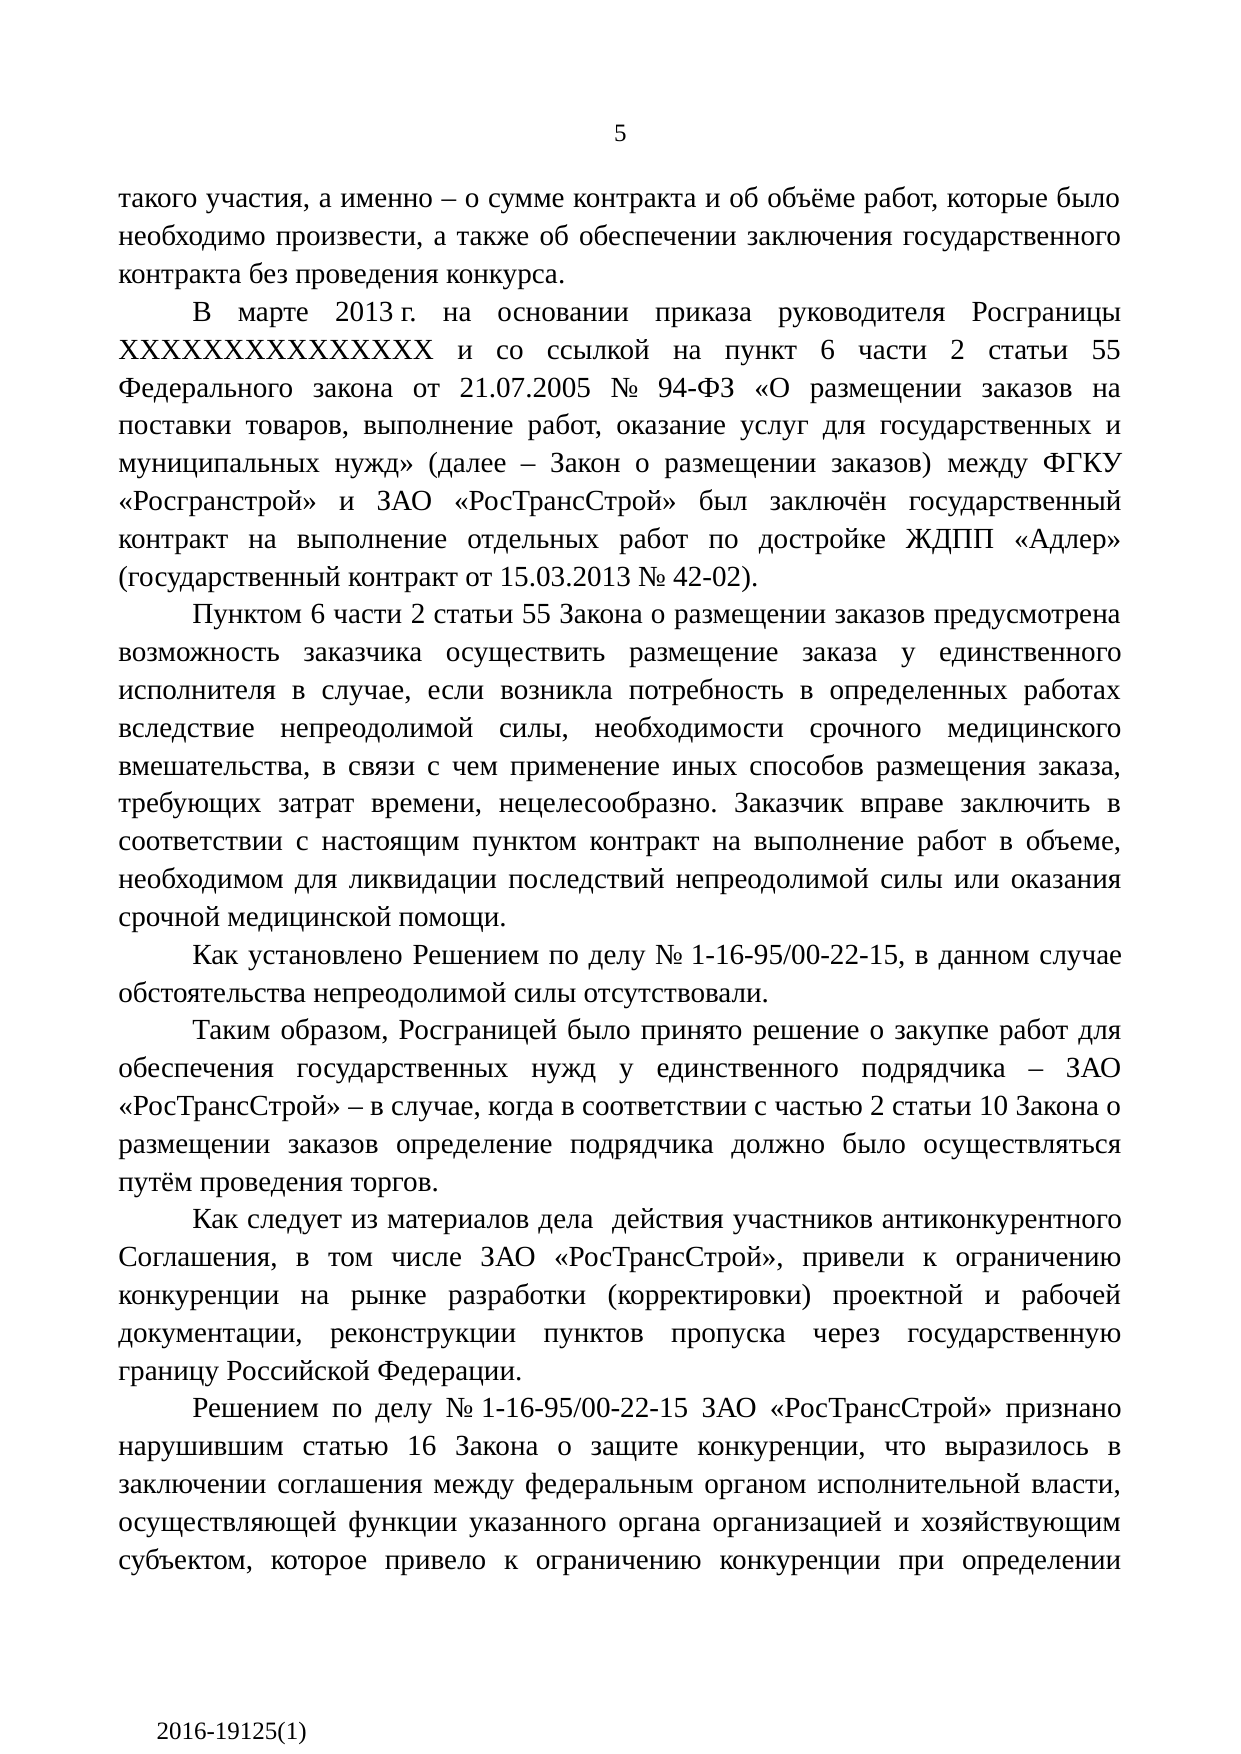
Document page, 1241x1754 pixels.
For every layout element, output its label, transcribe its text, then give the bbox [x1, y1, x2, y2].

text Таким образом, Росграницей было принято решение о закупке работ для обеспечения государственных нужд у единственного подрядчика – ЗАО «РосТрансСтрой» – в случае, когда в соответствии с частью 2 статьи 10 Закона о размещении заказов определение подрядчика должно было осуществляться путём проведения торгов. [118, 1008, 1122, 1197]
text Решением по делу № 1-16-95/00-22-15 ЗАО «РосТрансСтрой» признано нарушившим статью 16 Закона о защите конкуренции, что выразилось в заключении соглашения между федеральным органом исполнительной власти, осуществляющей функции указанного органа организацией и хозяйствующим субъектом, которое привело к ограничению конкуренции при определении [118, 1386, 1122, 1575]
text В марте 2013 г. на основании приказа руководителя Росграницы XXXXXXXXXXXXXXX и со ссылкой на пункт 6 части 2 статьи 55 Федерального закона от 21.07.2005 № 94-ФЗ «О размещении заказов на поставки товаров, выполнение работ, оказание услуг для государственных и муниципальных нужд» (далее – Закон о размещении заказов) между ФГКУ «Росгранстрой» и ЗАО «РосТрансСтрой» был заключён государственный контракт на выполнение отдельных работ по достройке ЖДПП «Адлер» (государственный контракт от 15.03.2013 № 42-02). [118, 290, 1122, 592]
text такого участия, а именно ‒ о сумме контракта и об объёме работ, которые было необходимо произвести, а также об обеспечении заключения государственного контракта без проведения конкурса. [118, 176, 1122, 290]
text Как установлено Решением по делу № 1-16-95/00-22-15, в данном случае обстоятельства непреодолимой силы отсутствовали. [118, 933, 1122, 1008]
text Пунктом 6 части 2 статьи 55 Закона о размещении заказов предусмотрена возможность заказчика осуществить размещение заказа у единственного исполнителя в случае, если возникла потребность в определенных работах вследствие непреодолимой силы, необходимости срочного медицинского вмешательства, в связи с чем применение иных способов размещения заказа, требующих затрат времени, нецелесообразно. Заказчик вправе заключить в соответствии с настоящим пунктом контракт на выполнение работ в объеме, необходимом для ликвидации последствий непреодолимой силы или оказания срочной медицинской помощи. [118, 592, 1122, 933]
text Как следует из материалов дела действия участников антиконкурентного Соглашения, в том числе ЗАО «РосТрансСтрой», привели к ограничению конкуренции на рынке разработки (корректировки) проектной и рабочей документации, реконструкции пунктов пропуска через государственную границу Российской Федерации. [118, 1197, 1122, 1386]
